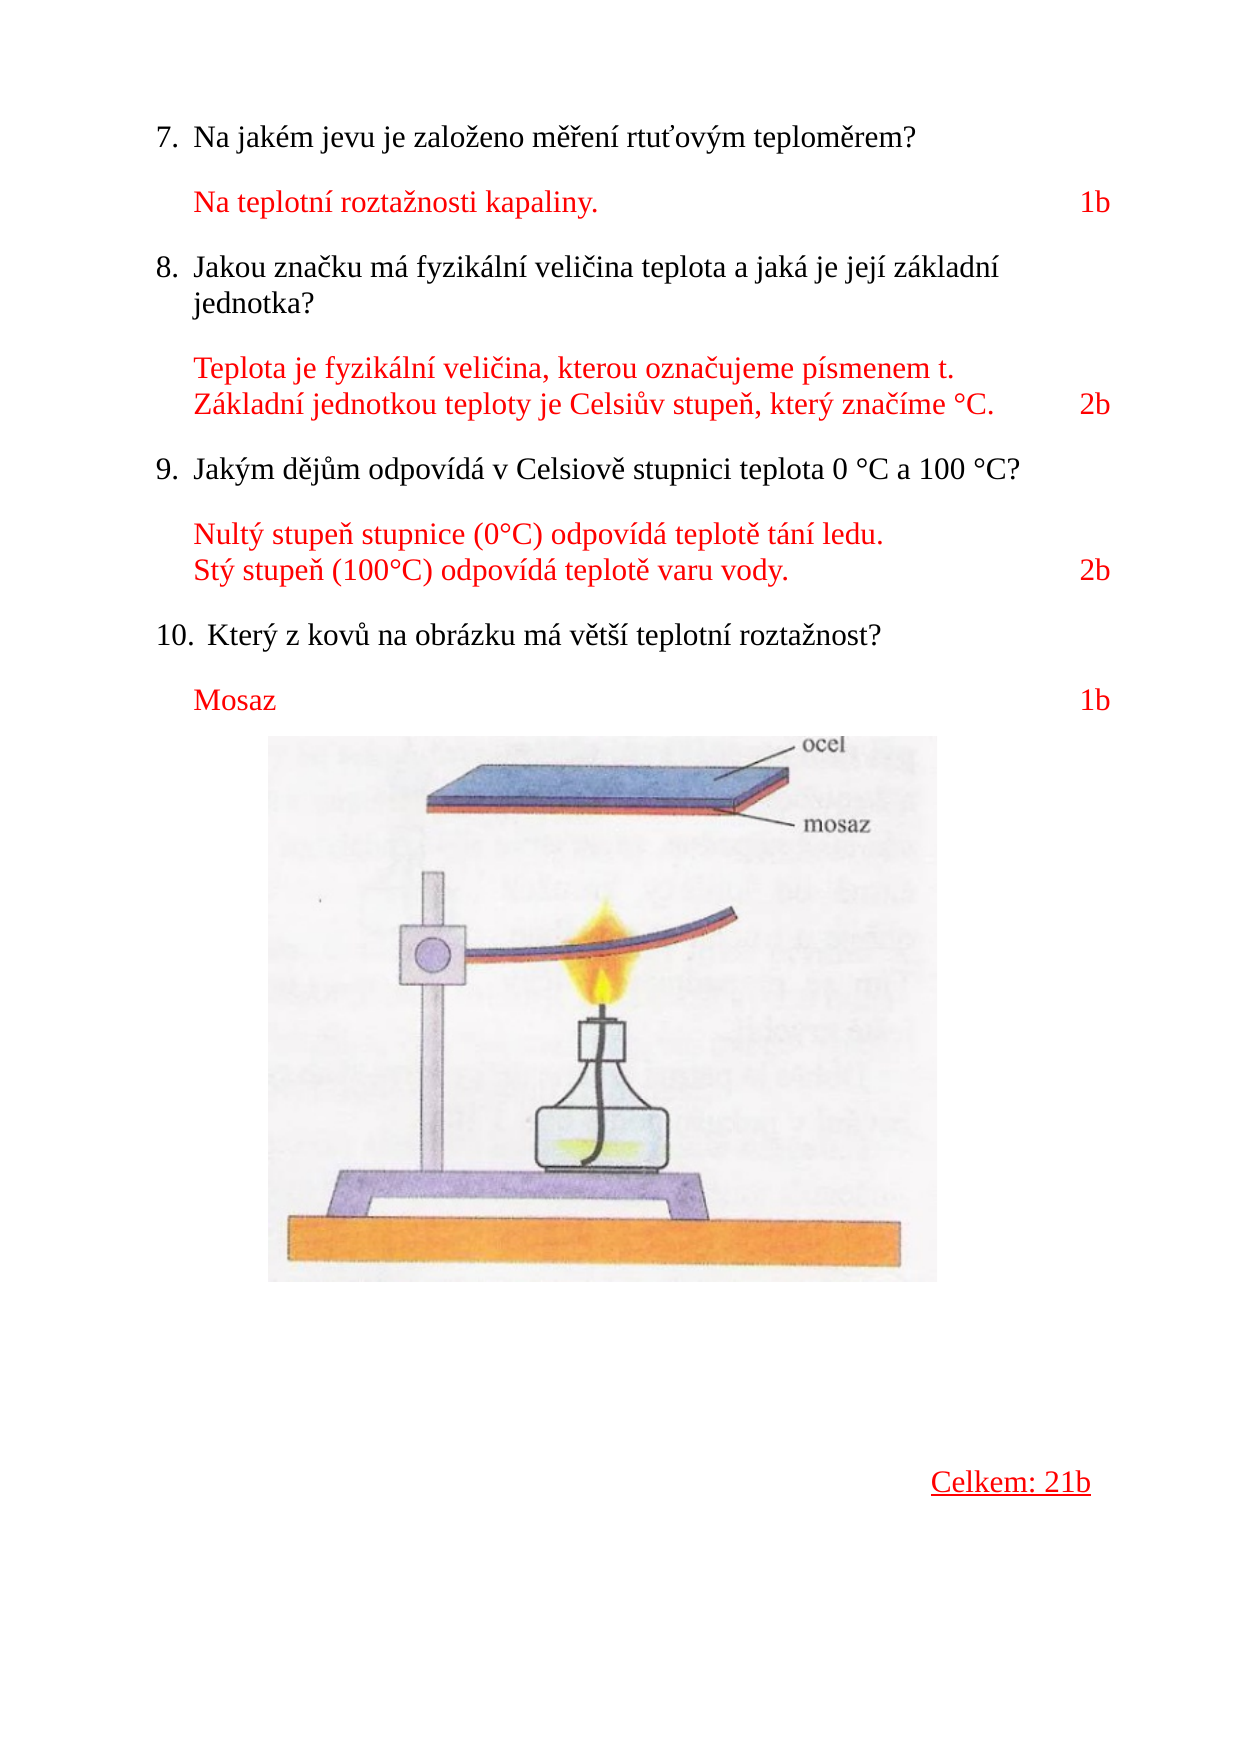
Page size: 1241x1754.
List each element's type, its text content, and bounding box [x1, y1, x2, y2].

list Teplota je fyzikální veličina, kterou označujeme písmenem t. Základní jednotkou teploty je Celsiův stupeň, který značíme °C. 2b [156, 349, 1122, 421]
text Celkem: 21b [118, 1463, 1122, 1499]
list Který z kovů na obrázku má větší teplotní roztažnost? [156, 617, 1122, 652]
list Jakou značku má fyzikální veličina teplota a jaká je její základní jednotka? [156, 248, 1122, 320]
picture [268, 736, 938, 1282]
list Na jakém jevu je založeno měření rtuťovým teploměrem? [156, 118, 1122, 154]
list Mosaz 1b [156, 682, 1122, 718]
list Nultý stupeň stupnice (0°C) odpovídá teplotě tání ledu. Stý stupeň (100°C) odpovídá teplotě varu vody. 2b [156, 516, 1122, 587]
list Jakým dějům odpovídá v Celsiově stupnici teplota 0 °C a 100 °C? [156, 450, 1122, 486]
list Na teplotní roztažnosti kapaliny. 1b [156, 183, 1122, 219]
